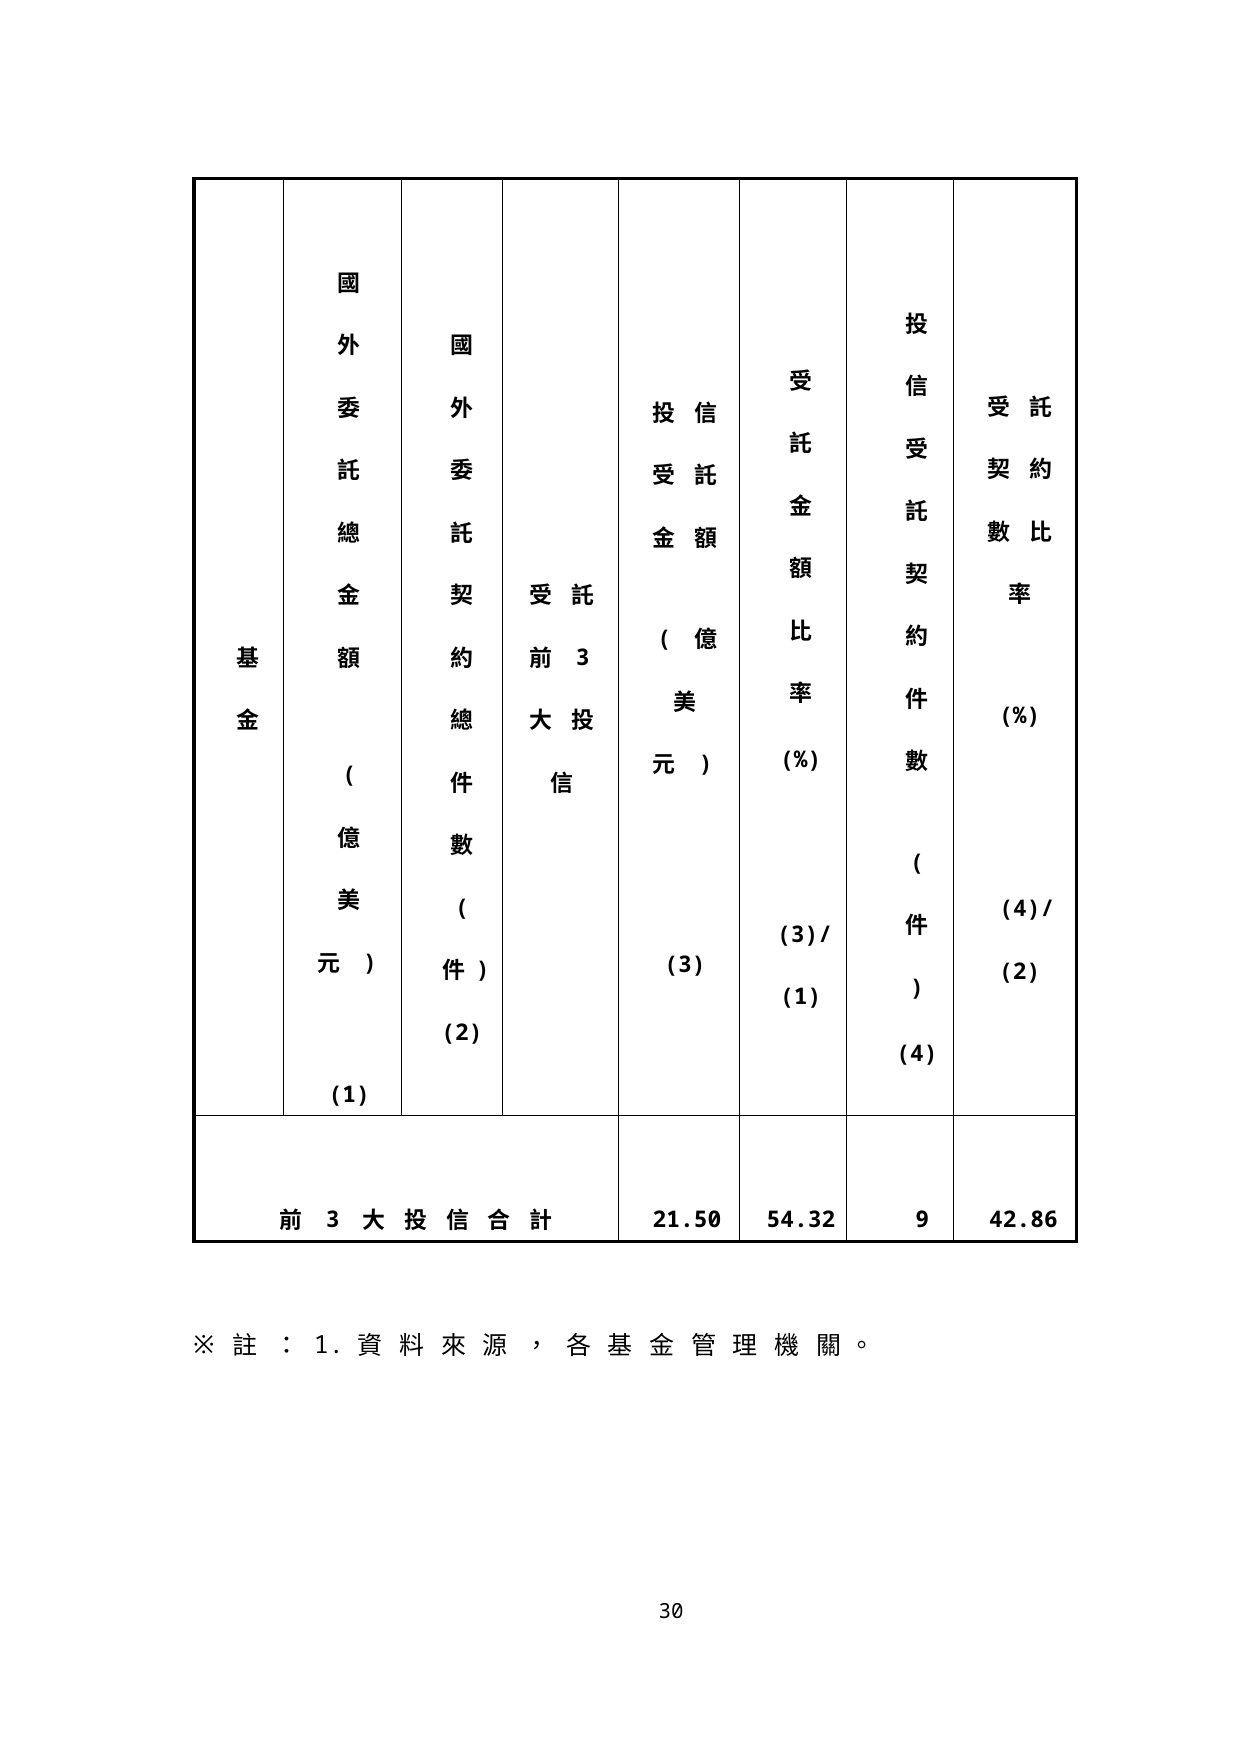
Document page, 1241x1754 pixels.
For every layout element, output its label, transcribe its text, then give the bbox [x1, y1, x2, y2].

table_header 受託前3大投信 [503, 180, 618, 1115]
table_header 投信受託契約件數 (件) (4) [847, 180, 953, 1115]
table_header 國外委託契約總件數 (件) (2) [402, 180, 502, 1115]
table_cell 42.86 [954, 1116, 1075, 1240]
table_header 基金 [196, 180, 283, 1115]
table_header 投信受託金額 (億美元) (3) [619, 180, 739, 1115]
text ※註：1.資料來源，各基金管理機關。 [183, 1302, 1058, 1365]
table_cell 9 [847, 1116, 953, 1240]
table_cell 前3大投信合計 [196, 1116, 618, 1240]
table_header 受託契約數比率 (%) (4)/(2) [954, 180, 1075, 1115]
table_header 受託金額比率 (%) (3)/(1) [740, 180, 846, 1115]
table_cell 21.50 [619, 1116, 739, 1240]
table_header 國外委託總金額 (億美元) (1) [284, 180, 401, 1115]
table_cell 54.32 [740, 1116, 846, 1240]
